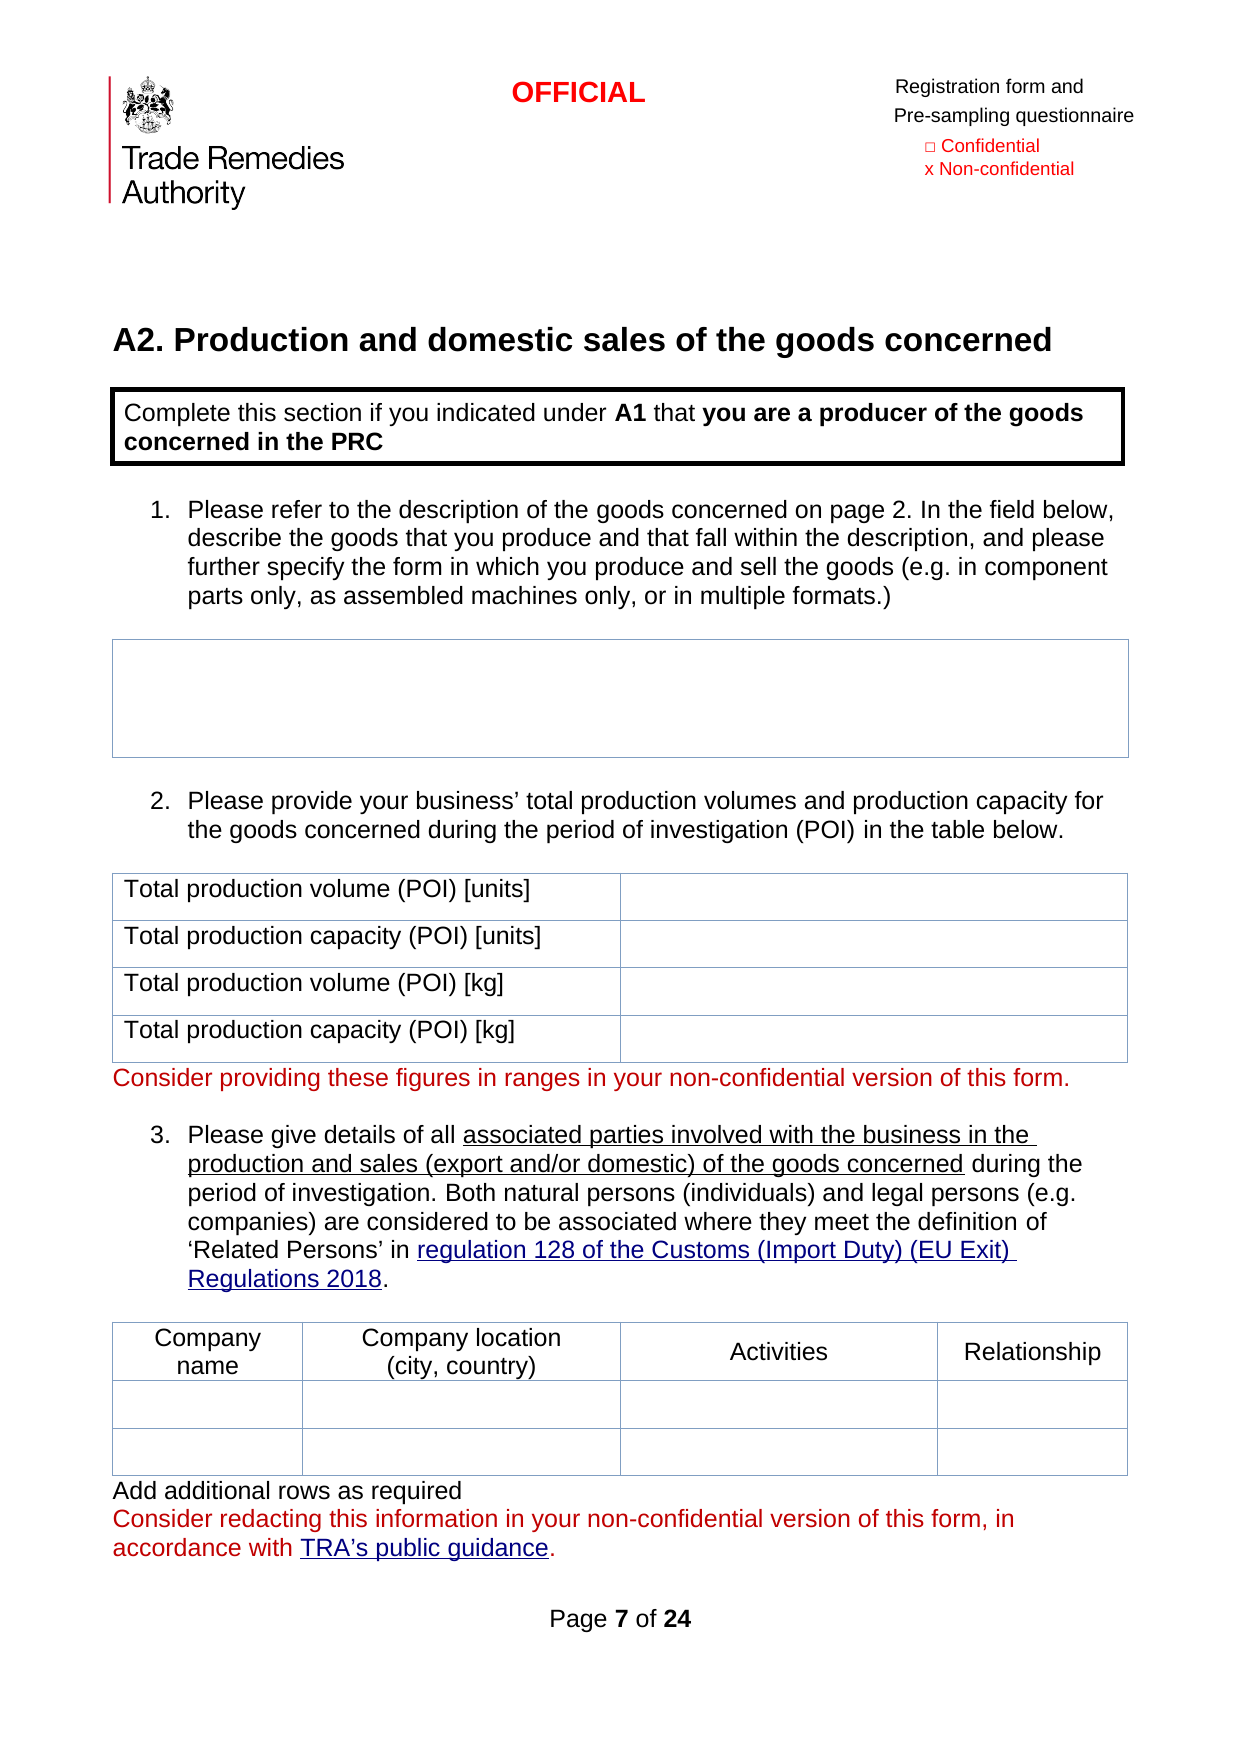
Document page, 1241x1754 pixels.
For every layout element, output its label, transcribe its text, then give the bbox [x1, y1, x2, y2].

table_cell Total production capacity (POI) [kg] [113, 1016, 620, 1062]
list Please provide your business’ total production volumes and production capacity for the goods concerned during the period of investigation (POI) in the table below. [150, 786, 1128, 844]
table_header Company location (city, country) [303, 1323, 620, 1380]
table_cell [938, 1381, 1127, 1427]
table_cell [113, 1429, 302, 1475]
table_cell Total production volume (POI) [kg] [113, 968, 620, 1014]
table_header Company name [113, 1323, 302, 1380]
text Consider providing these figures in ranges in your non-confidential version of this form. [112, 1063, 1128, 1092]
table_cell [621, 1429, 937, 1475]
list Please refer to the description of the goods concerned on page 2. In the field below, describe the goods that you produce and that fall within the description, and please further specify the form in which you produce and sell the goods (e.g. in component parts only, as assembled machines only, or in multiple formats.) [150, 495, 1128, 610]
table_cell [621, 921, 1127, 967]
table_header Activities [621, 1323, 937, 1380]
text Add additional rows as required [112, 1476, 1128, 1504]
table_cell Total production capacity (POI) [units] [113, 921, 620, 967]
table_cell [303, 1381, 620, 1427]
table_cell [113, 1381, 302, 1427]
table_cell [621, 968, 1127, 1014]
table_cell [621, 1016, 1127, 1062]
table_cell [938, 1429, 1127, 1475]
table_header [621, 874, 1127, 920]
table_header Total production volume (POI) [units] [113, 874, 620, 920]
table_header Relationship [938, 1323, 1127, 1380]
subtitle A2. Production and domestic sales of the goods concerned [112, 320, 1128, 358]
table_cell [621, 1381, 937, 1427]
table_cell [303, 1429, 620, 1475]
list Please give details of all associated parties involved with the business in the production and sales (export and/or domestic) of the goods concerned during the period of investigation. Both natural persons (individuals) and legal persons (e.g. companies) are considered to be associated where they meet the definition of ‘Related Persons’ in regulation 128 of the Customs (Import Duty) (EU Exit) Regulations 2018. [150, 1120, 1128, 1293]
text Consider redacting this information in your non-confidential version of this form, in accordance with TRA’s public guidance. [112, 1504, 1128, 1562]
table_header Complete this section if you indicated under A1 that you are a producer of the goods concerned in the PRC [115, 392, 1121, 461]
table_header [113, 640, 1128, 757]
